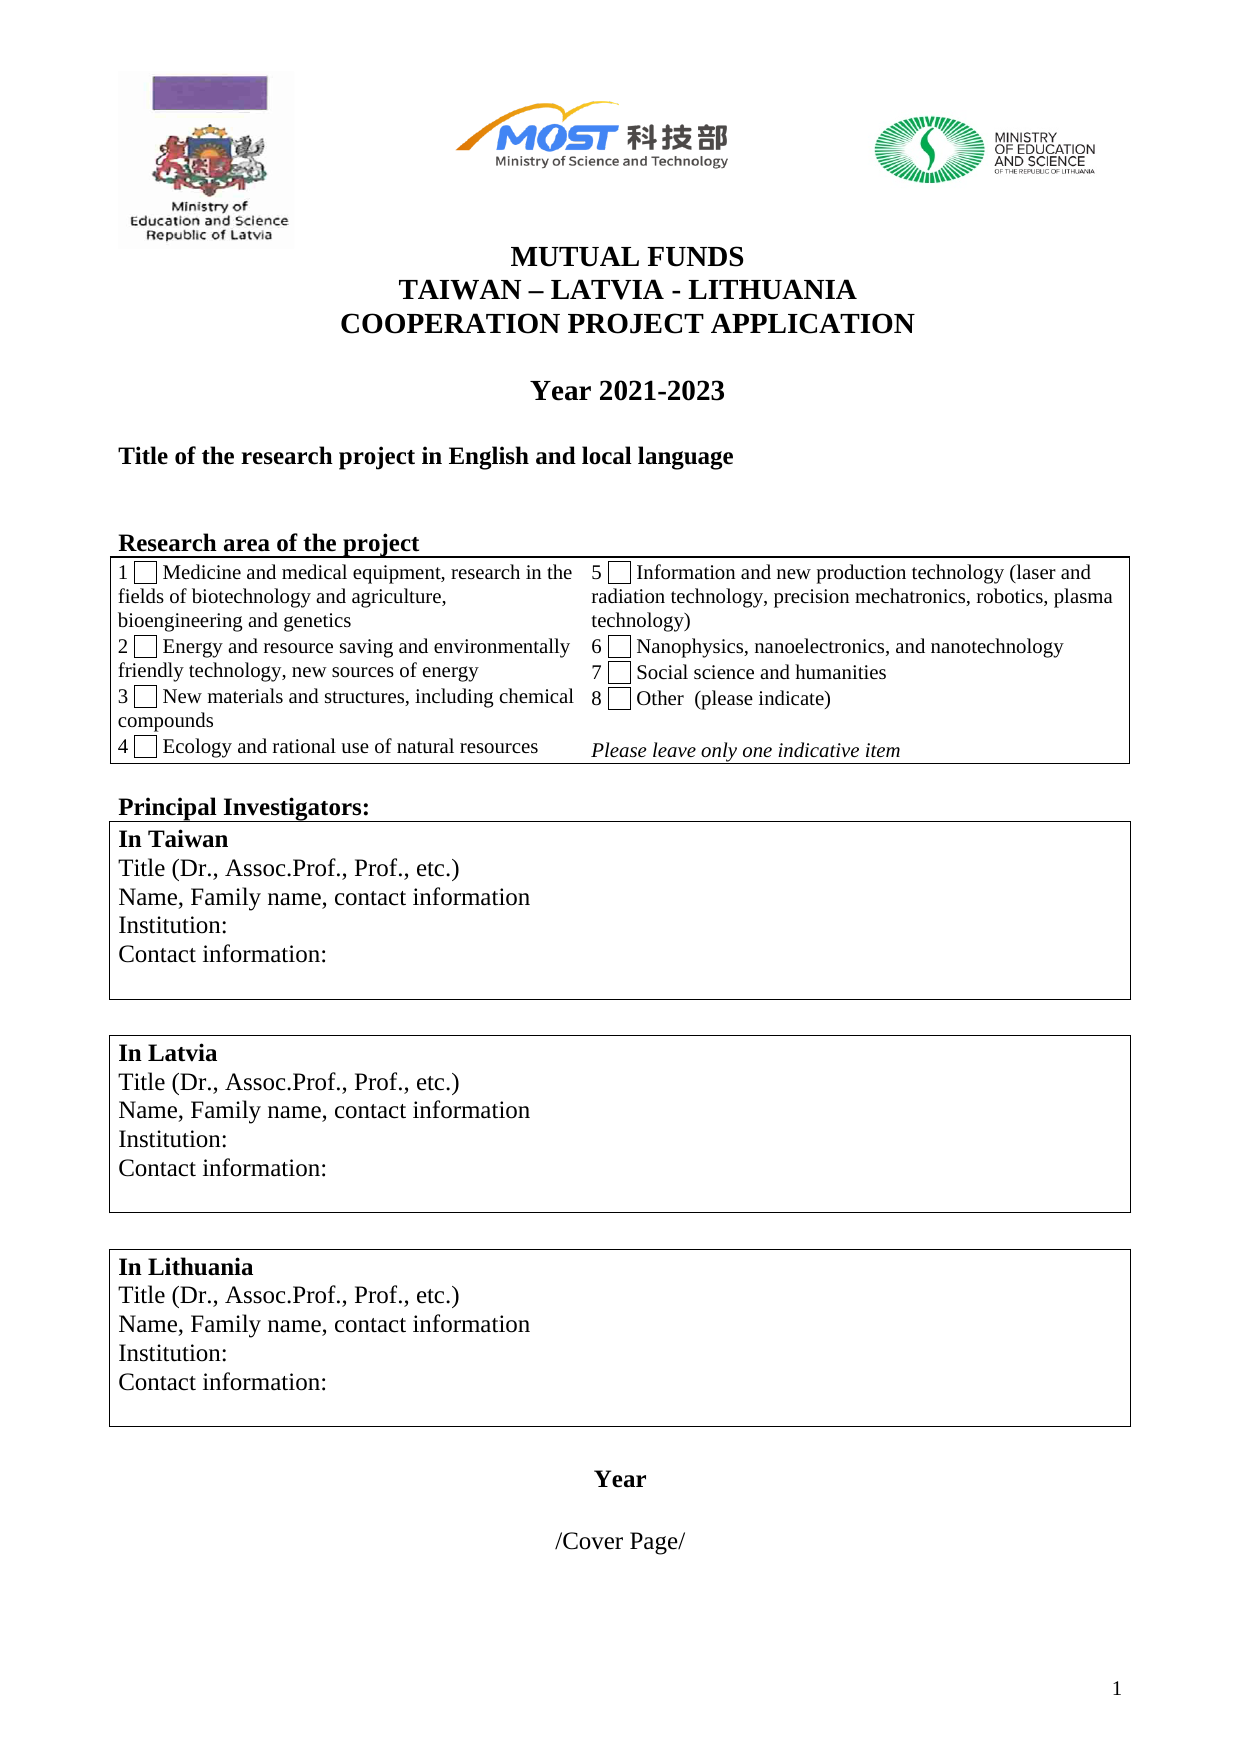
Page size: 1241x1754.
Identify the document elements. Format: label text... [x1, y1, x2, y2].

text Institution: [118, 910, 1122, 939]
text Institution: [118, 1124, 1122, 1153]
table_header 5 Information and new production technology (laser and radiation technology, precision mechatronics, robotics, plasma technology) 6 Nanophysics, nanoelectronics, and nanotechnology 7 Social science and humanities 8 Other (please indicate) Please leave only one indicative item [584, 558, 1129, 762]
subtitle In Taiwan [110, 822, 1130, 853]
picture [452, 84, 729, 173]
subtitle In Latvia [110, 1036, 1130, 1067]
text Contact information: [118, 939, 1122, 968]
text /Cover Page/ [118, 1526, 1122, 1555]
subtitle Title (Dr., Assoc.Prof., Prof., etc.) [118, 1067, 1122, 1095]
subtitle In Lithuania [110, 1250, 1130, 1280]
subtitle Principal Investigators: [118, 792, 1122, 821]
subtitle Title of the research project in English and local language [118, 441, 1122, 470]
text Institution: [118, 1338, 1122, 1367]
text Taiwan – Latvia - Lithuania [118, 272, 1137, 306]
subtitle Year 2021-2023 [118, 373, 1137, 406]
text Contact information: [118, 1367, 1122, 1395]
subtitle Name, Family name, contact information [118, 1095, 1122, 1124]
subtitle Year [118, 1464, 1122, 1493]
subtitle Research area of the project [118, 528, 1122, 556]
subtitle Name, Family name, contact information [118, 882, 1122, 910]
picture [857, 100, 1112, 199]
text Contact information: [118, 1153, 1122, 1182]
subtitle Cooperation Project APPLICATION [118, 306, 1137, 339]
subtitle Name, Family name, contact information [118, 1309, 1122, 1338]
table_header 1 Medicine and medical equipment, research in the fields of biotechnology and agriculture, bioengineering and genetics 2 Energy and resource saving and environmentally friendly technology, new sources of energy 3 New materials and structures, including chemical compounds 4 Ecology and rational use of natural resources [111, 558, 584, 762]
subtitle Title (Dr., Assoc.Prof., Prof., etc.) [118, 853, 1122, 882]
subtitle Title (Dr., Assoc.Prof., Prof., etc.) [118, 1280, 1122, 1309]
subtitle Mutual Funds [118, 239, 1137, 272]
